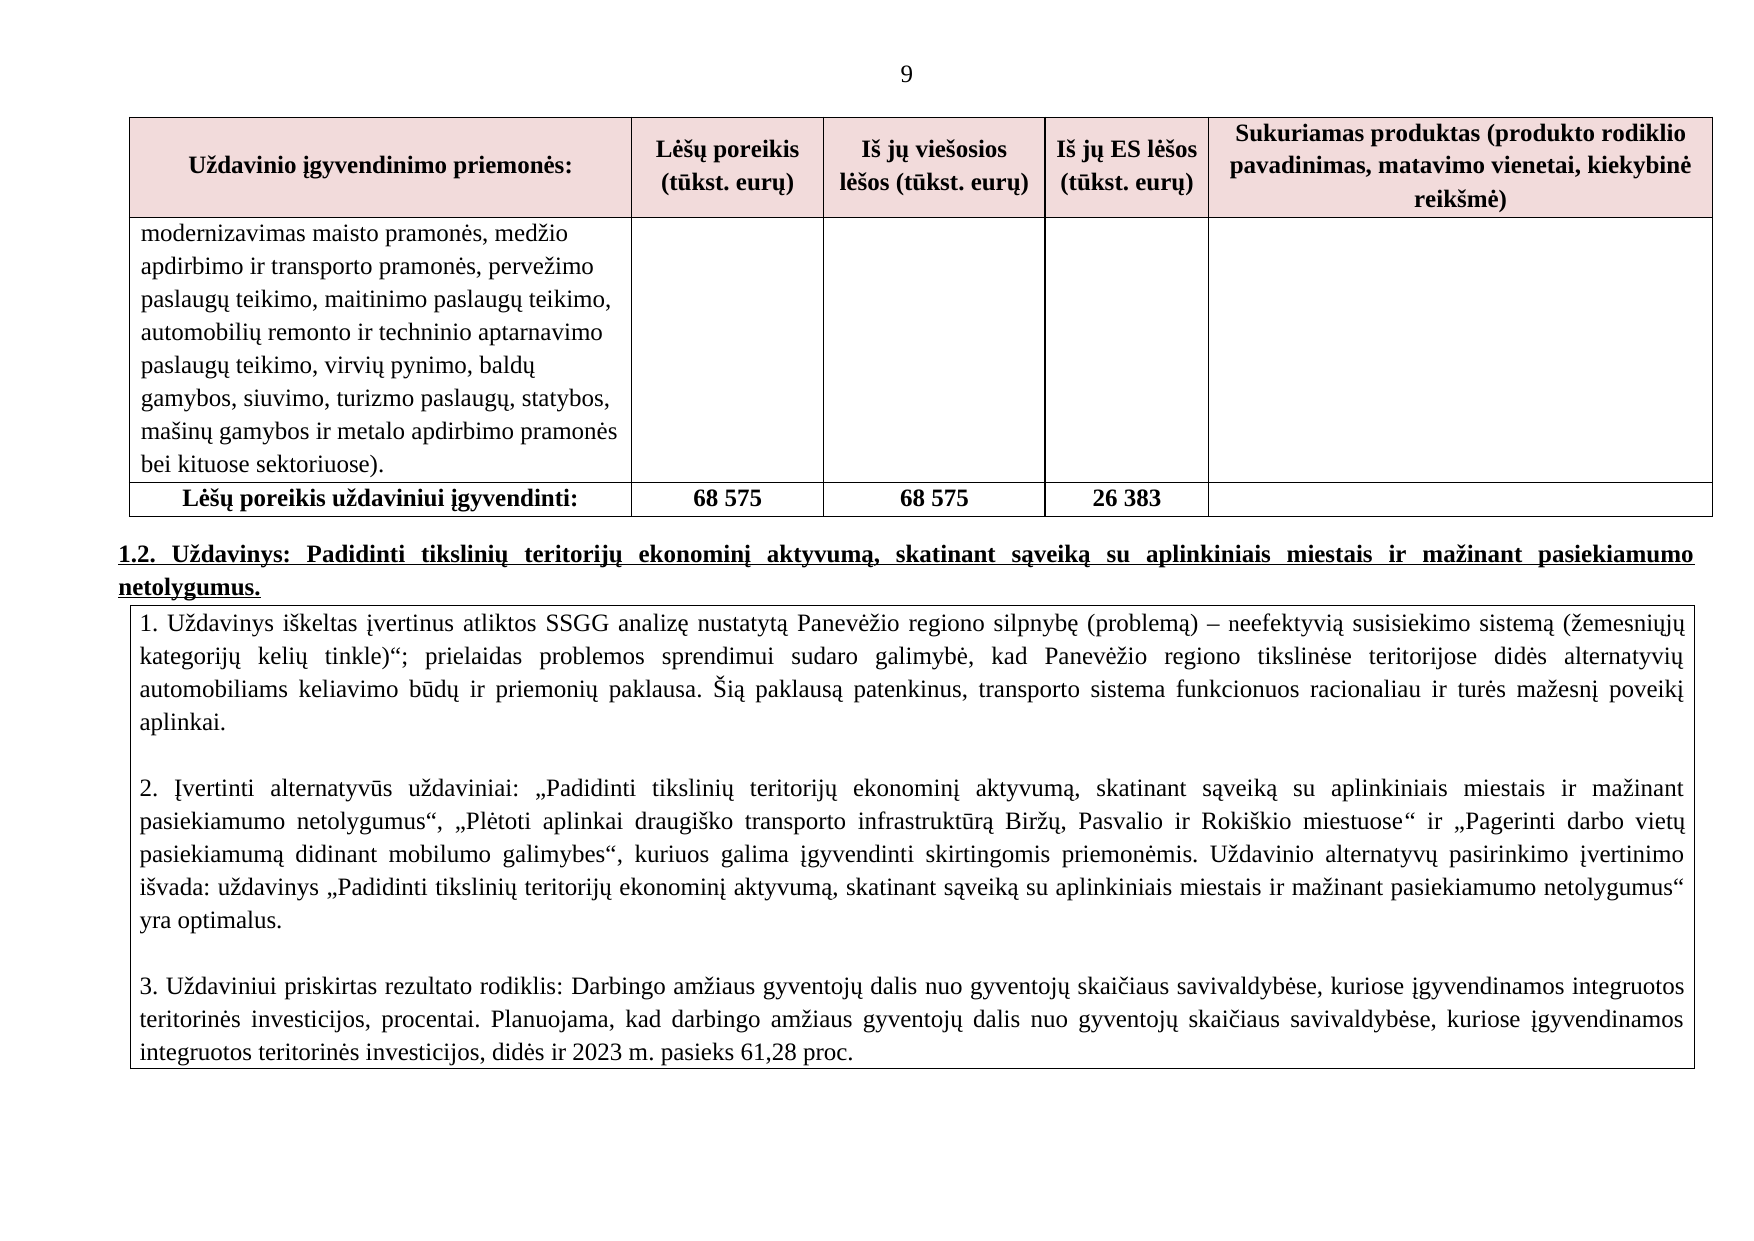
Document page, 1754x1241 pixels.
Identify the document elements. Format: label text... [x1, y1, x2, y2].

table_header Uždavinio įgyvendinimo priemonės: [130, 118, 631, 217]
text netolygumus. [118, 565, 1695, 601]
text 1. Uždavinys iškeltas įvertinus atliktos SSGG analizę nustatytą Panevėžio regiono silpnybę (problemą) – neefektyvią susisiekimo sistemą (žemesniųjų kategorijų kelių tinkle)“; prielaidas problemos sprendimui sudaro galimybė, kad Panevėžio regiono tikslinėse teritorijose didės alternatyvių automobiliams keliavimo būdų ir priemonių paklausa. Šią paklausą patenkinus, transporto sistema funkcionuos racionaliau ir turės mažesnį poveikį aplinkai. [131, 606, 1694, 736]
table_header Lėšų poreikis (tūkst. eurų) [632, 118, 823, 217]
table_cell [1046, 218, 1208, 482]
table_cell [1209, 218, 1712, 482]
text 1.2. Uždavinys: Padidinti tikslinių teritorijų ekonominį aktyvumą, skatinant sąveiką su aplinkiniais miestais ir mažinant pasiekiamumo [118, 539, 1695, 564]
table_cell [1209, 483, 1712, 516]
table_cell [824, 218, 1044, 482]
table_cell Lėšų poreikis uždaviniui įgyvendinti: [130, 483, 631, 516]
table_header Iš jų viešosios lėšos (tūkst. eurų) [824, 118, 1044, 217]
text 3. Uždaviniui priskirtas rezultato rodiklis: Darbingo amžiaus gyventojų dalis nuo gyventojų skaičiaus savivaldybėse, kuriose įgyvendinamos integruotos teritorinės investicijos, procentai. Planuojama, kad darbingo amžiaus gyventojų dalis nuo gyventojų skaičiaus savivaldybėse, kuriose įgyvendinamos integruotos teritorinės investicijos, didės ir 2023 m. pasieks 61,28 proc. [131, 968, 1694, 1068]
table_header Sukuriamas produktas (produkto rodiklio pavadinimas, matavimo vienetai, kiekybinė reikšmė) [1209, 118, 1712, 217]
table_cell 68 575 [632, 483, 823, 516]
table_cell 68 575 [824, 483, 1044, 516]
table_header Iš jų ES lėšos (tūkst. eurų) [1046, 118, 1208, 217]
text 2. Įvertinti alternatyvūs uždaviniai: „Padidinti tikslinių teritorijų ekonominį aktyvumą, skatinant sąveiką su aplinkiniais miestais ir mažinant pasiekiamumo netolygumus“, „Plėtoti aplinkai draugiško transporto infrastruktūrą Biržų, Pasvalio ir Rokiškio miestuose“ ir „Pagerinti darbo vietų pasiekiamumą didinant mobilumo galimybes“, kuriuos galima įgyvendinti skirtingomis priemonėmis. Uždavinio alternatyvų pasirinkimo įvertinimo išvada: uždavinys „Padidinti tikslinių teritorijų ekonominį aktyvumą, skatinant sąveiką su aplinkiniais miestais ir mažinant pasiekiamumo netolygumus“ yra optimalus. [131, 770, 1694, 934]
table_cell [632, 218, 823, 482]
table_cell modernizavimas maisto pramonės, medžio apdirbimo ir transporto pramonės, pervežimo paslaugų teikimo, maitinimo paslaugų teikimo, automobilių remonto ir techninio aptarnavimo paslaugų teikimo, virvių pynimo, baldų gamybos, siuvimo, turizmo paslaugų, statybos, mašinų gamybos ir metalo apdirbimo pramonės bei kituose sektoriuose). [130, 218, 631, 482]
table_cell 26 383 [1046, 483, 1208, 516]
